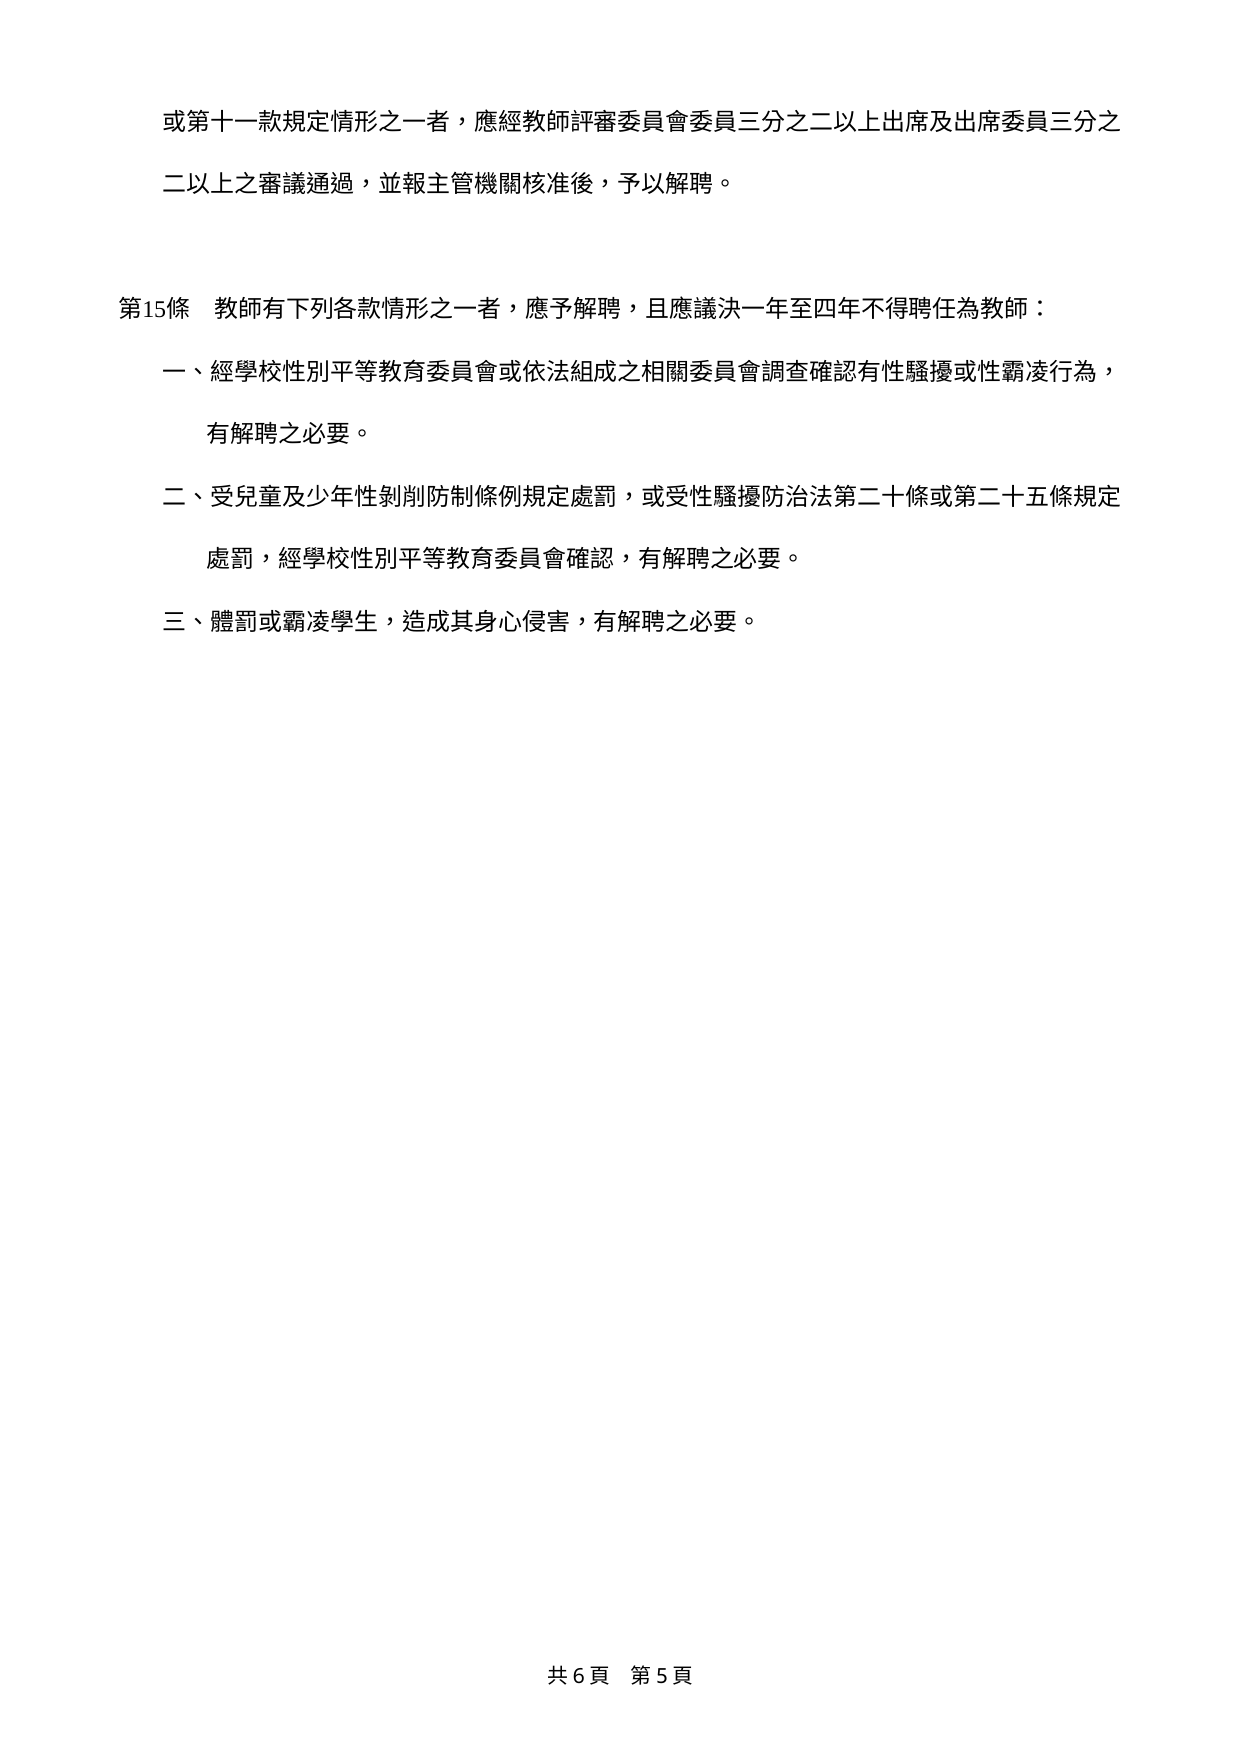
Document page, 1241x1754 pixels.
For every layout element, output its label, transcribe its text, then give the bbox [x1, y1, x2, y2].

text 一、經學校性別平等教育委員會或依法組成之相關委員會調查確認有性騷擾或性霸凌行為，有解聘之必要。 [162, 328, 1122, 453]
text 三、體罰或霸凌學生，造成其身心侵害，有解聘之必要。 [162, 578, 1122, 641]
text 或第十一款規定情形之一者，應經教師評審委員會委員三分之二以上出席及出席委員三分之二以上之審議通過，並報主管機關核准後，予以解聘。 [162, 78, 1122, 203]
text 二、受兒童及少年性剝削防制條例規定處罰，或受性騷擾防治法第二十條或第二十五條規定處罰，經學校性別平等教育委員會確認，有解聘之必要。 [162, 453, 1122, 578]
text 第15條 教師有下列各款情形之一者，應予解聘，且應議決一年至四年不得聘任為教師： [118, 266, 1122, 328]
